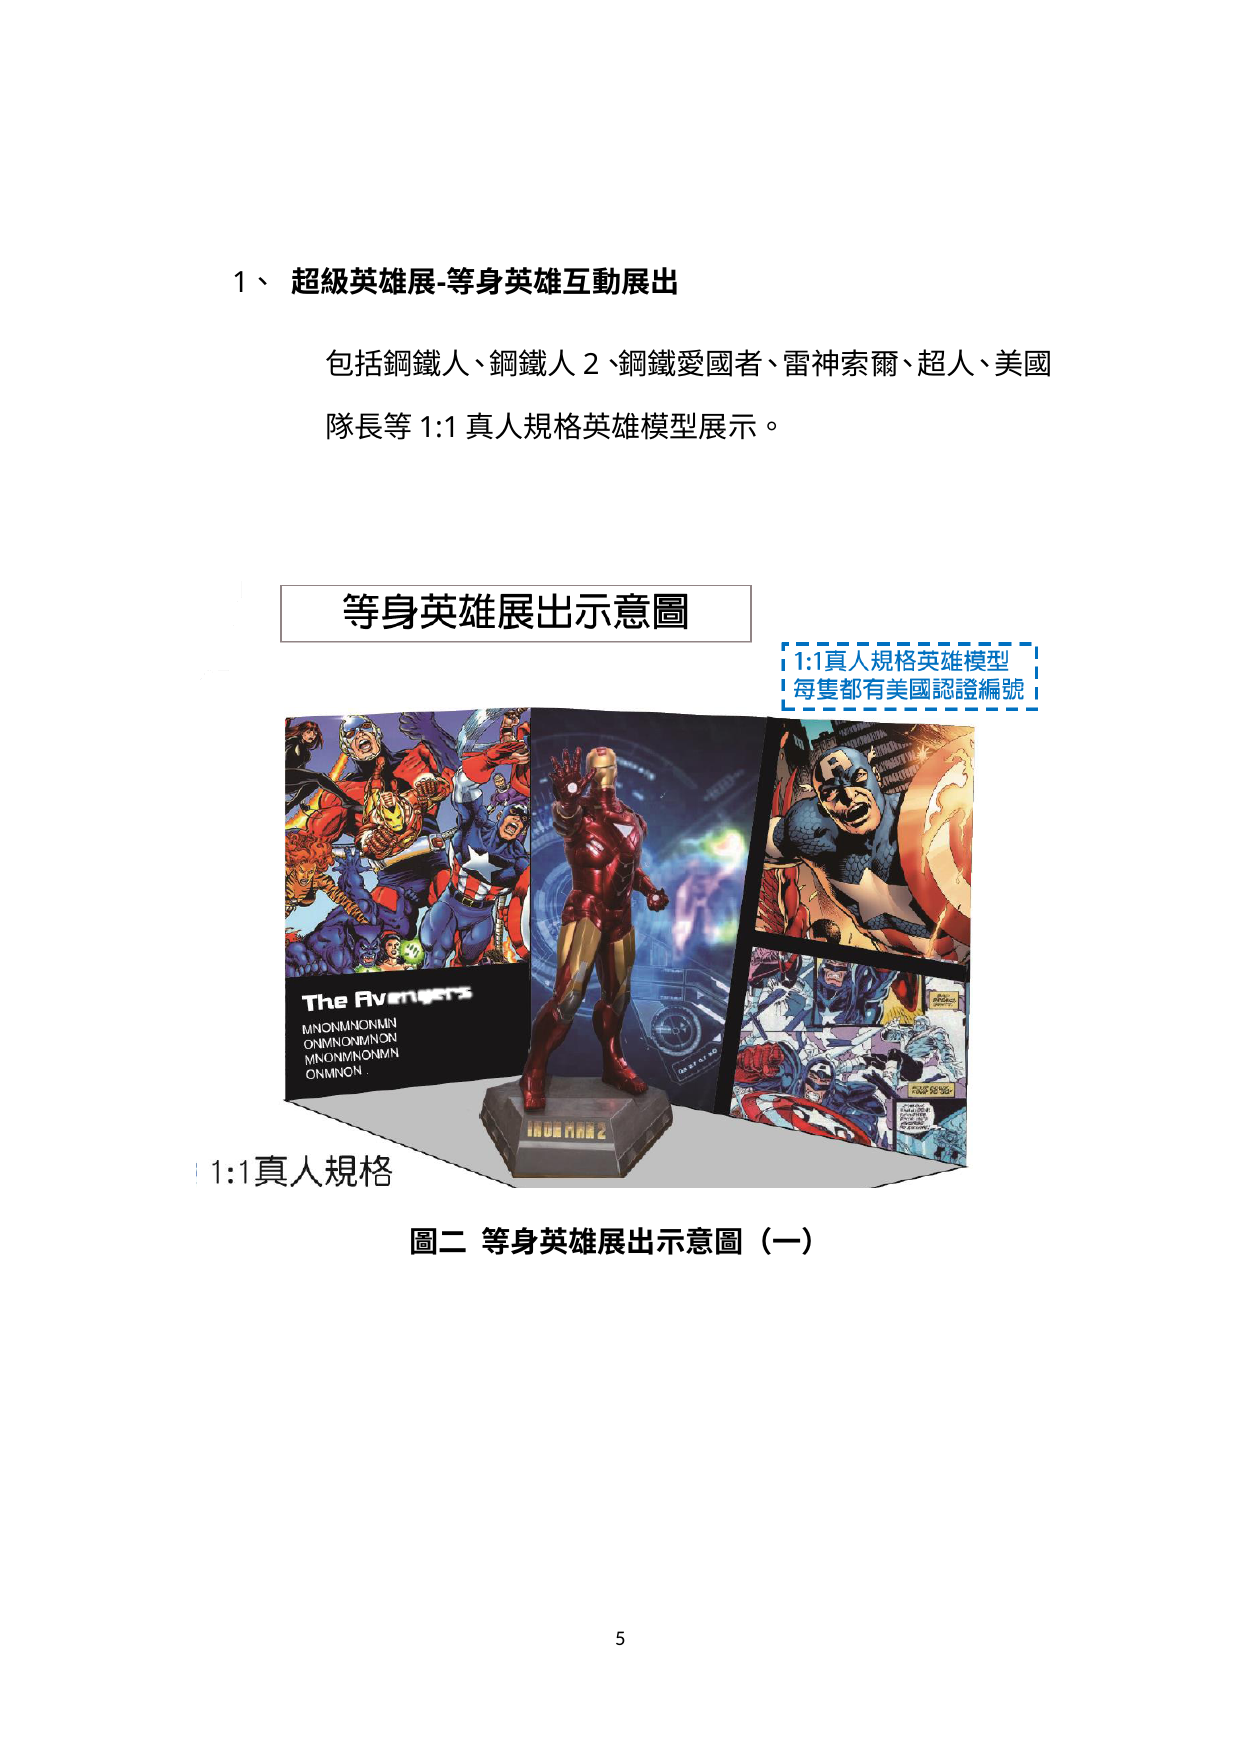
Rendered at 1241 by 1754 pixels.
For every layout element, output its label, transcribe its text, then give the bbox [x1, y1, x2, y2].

picture [196, 581, 1044, 1188]
text 包括鋼鐵人、鋼鐵人2、鋼鐵愛國者、雷神索爾、超人、美國隊長等1:1真人規格英雄模型展示。 [325, 341, 1053, 446]
text 圖二 等身英雄展出示意圖（一） [187, 1202, 1053, 1277]
list 超級英雄展-等身英雄互動展出 [232, 258, 1053, 301]
